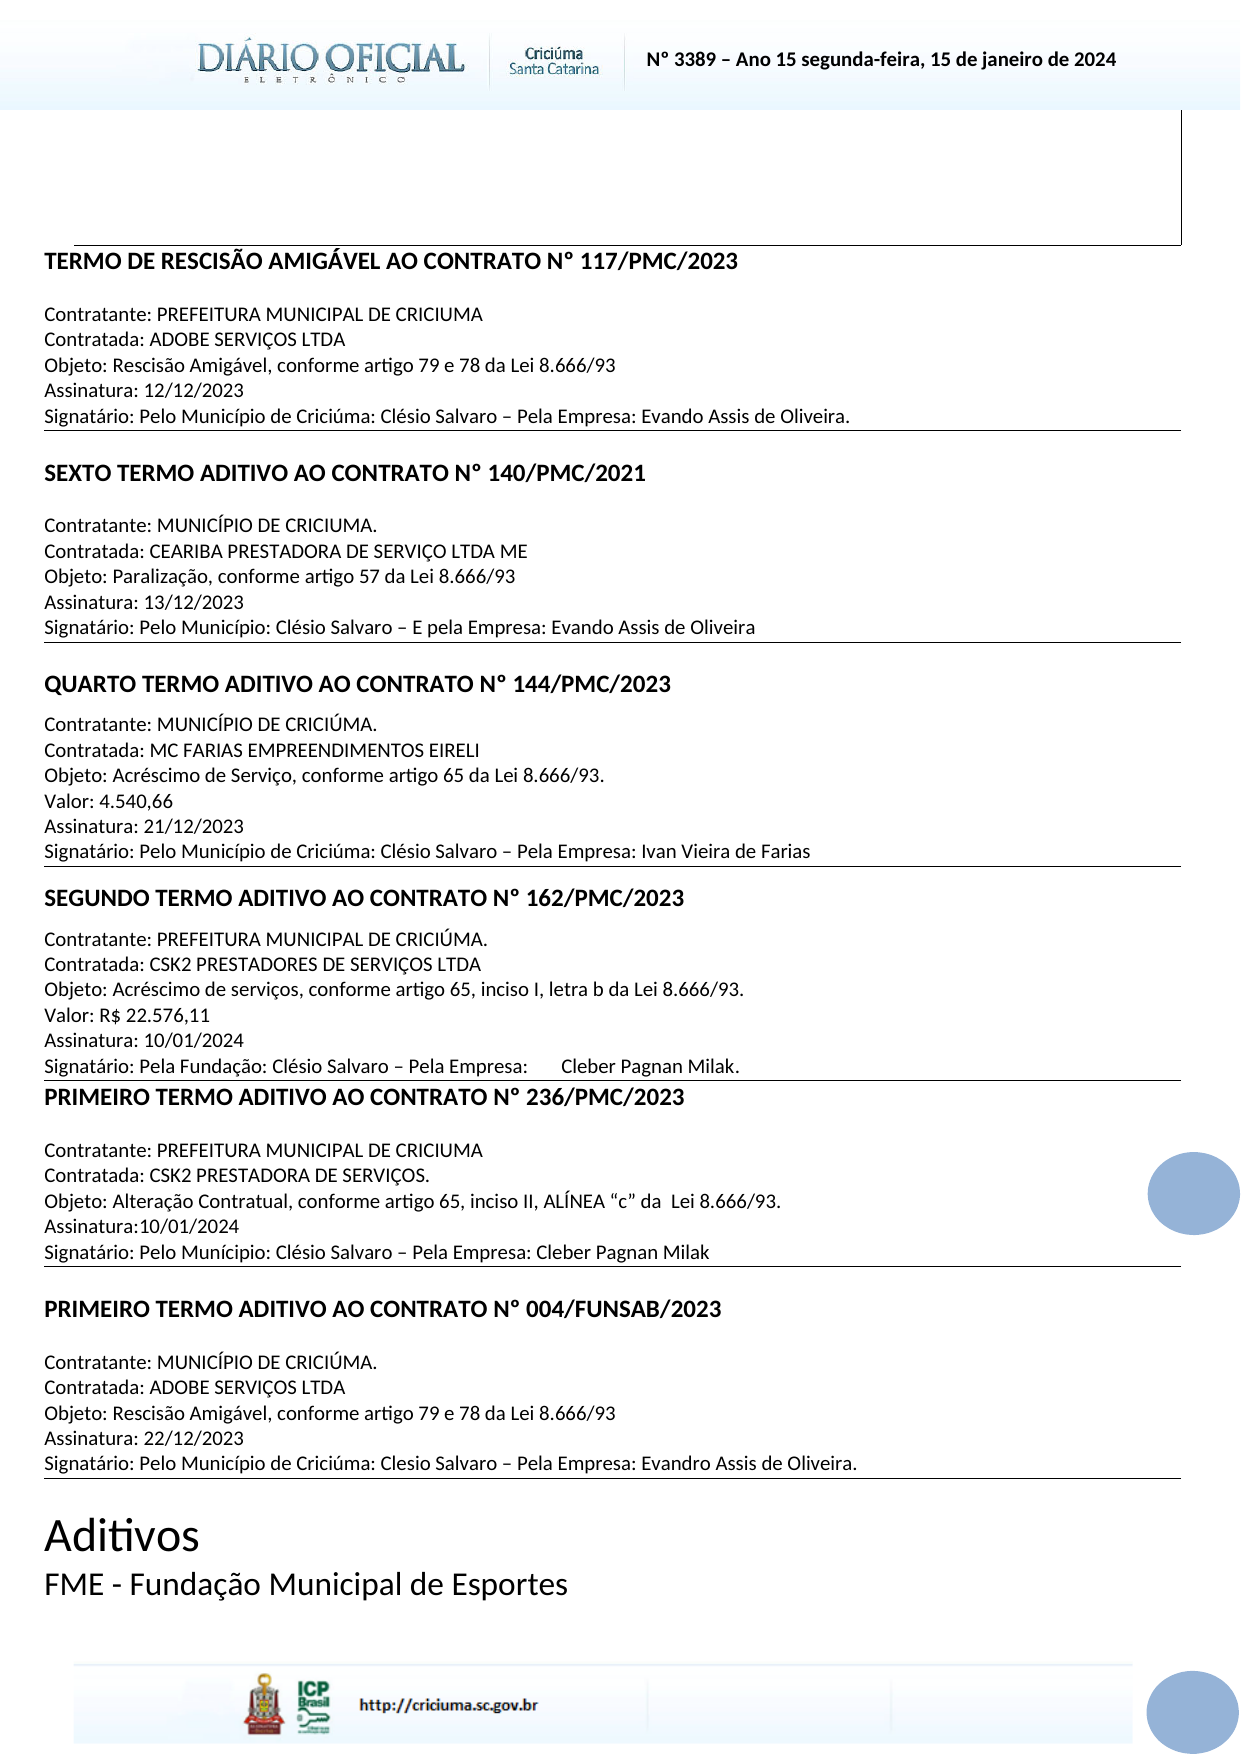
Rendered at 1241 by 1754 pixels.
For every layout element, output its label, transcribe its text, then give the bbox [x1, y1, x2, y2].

text Contratada: CSK2 PRESTADORA DE SERVIÇOS. [44, 1163, 1161, 1188]
text Objeto: Alteração Contratual, conforme artigo 65, inciso II, ALÍNEA “c” da Lei 8.666/93. [44, 1188, 1152, 1213]
text Signatário: Pelo Município de Criciúma: Clesio Salvaro – Pela Empresa: Evandro Assis de Oliveira. [44, 1451, 1181, 1478]
text Contratada: ADOBE SERVIÇOS LTDA [44, 1374, 1181, 1400]
text Contratante: MUNICÍPIO DE CRICIÚMA. [44, 712, 1181, 737]
text Objeto: Acréscimo de serviços, conforme artigo 65, inciso I, letra b da Lei 8.666/93. [44, 977, 1181, 1002]
text Aditivos [44, 1504, 1181, 1563]
text Objeto: Paralização, conforme artigo 57 da Lei 8.666/93 [44, 563, 1181, 589]
text Contratante: PREFEITURA MUNICIPAL DE CRICIUMA [44, 301, 1181, 327]
text Contratante: MUNICÍPIO DE CRICIÚMA. [44, 1349, 1181, 1374]
text Contratada: MC FARIAS EMPREENDIMENTOS EIRELI [44, 737, 1181, 762]
text Signatário: Pela Fundação: Clésio Salvaro – Pela Empresa: Cleber Pagnan Milak. [44, 1053, 1181, 1080]
text Objeto: Acréscimo de Serviço, conforme artigo 65 da Lei 8.666/93. [44, 762, 1181, 788]
text Contratada: CSK2 PRESTADORES DE SERVIÇOS LTDA [44, 951, 1181, 977]
text Assinatura: 13/12/2023 [44, 589, 1181, 614]
text SEGUNDO TERMO ADITIVO AO CONTRATO Nº 162/PMC/2023 [44, 882, 1181, 913]
text Objeto: Rescisão Amigável, conforme artigo 79 e 78 da Lei 8.666/93 [44, 1400, 1181, 1425]
text Valor: R$ 22.576,11 [44, 1002, 1181, 1027]
text Assinatura: 10/01/2024 [44, 1027, 1181, 1053]
text Signatário: Pelo Munícipio: Clésio Salvaro – Pela Empresa: Cleber Pagnan Milak [44, 1239, 1181, 1266]
text PRIMEIRO TERMO ADITIVO AO CONTRATO Nº 236/PMC/2023 [44, 1081, 1181, 1112]
text FME - Fundação Municipal de Esportes [44, 1563, 1181, 1604]
text Signatário: Pelo Município: Clésio Salvaro – E pela Empresa: Evando Assis de Oliveira [44, 614, 1181, 642]
text Signatário: Pelo Município de Criciúma: Clésio Salvaro – Pela Empresa: Ivan Vieira de Farias [44, 839, 1181, 866]
text Valor: 4.540,66 [44, 788, 1181, 813]
text TERMO DE RESCISÃO AMIGÁVEL AO CONTRATO Nº 117/PMC/2023 [44, 245, 1181, 276]
text PRIMEIRO TERMO ADITIVO AO CONTRATO Nº 004/FUNSAB/2023 [44, 1293, 1181, 1323]
text Objeto: Rescisão Amigável, conforme artigo 79 e 78 da Lei 8.666/93 [44, 352, 1181, 377]
text QUARTO TERMO ADITIVO AO CONTRATO Nº 144/PMC/2023 [44, 668, 1181, 699]
text Signatário: Pelo Município de Criciúma: Clésio Salvaro – Pela Empresa: Evando Assis de Oliveira. [44, 403, 1181, 430]
text Contratante: PREFEITURA MUNICIPAL DE CRICIÚMA. [44, 926, 1181, 951]
text Assinatura: 12/12/2023 [44, 377, 1181, 403]
text Contratada: CEARIBA PRESTADORA DE SERVIÇO LTDA ME [44, 538, 1181, 563]
text Assinatura: 21/12/2023 [44, 813, 1181, 839]
text Contratante: PREFEITURA MUNICIPAL DE CRICIUMA [44, 1137, 1181, 1163]
text Contratante: MUNICÍPIO DE CRICIUMA. [44, 513, 1181, 538]
text SEXTO TERMO ADITIVO AO CONTRATO Nº 140/PMC/2021 [44, 457, 1181, 487]
text Contratada: ADOBE SERVIÇOS LTDA [44, 327, 1181, 352]
text Assinatura:10/01/2024 [44, 1213, 1181, 1239]
text Assinatura: 22/12/2023 [44, 1425, 1181, 1451]
